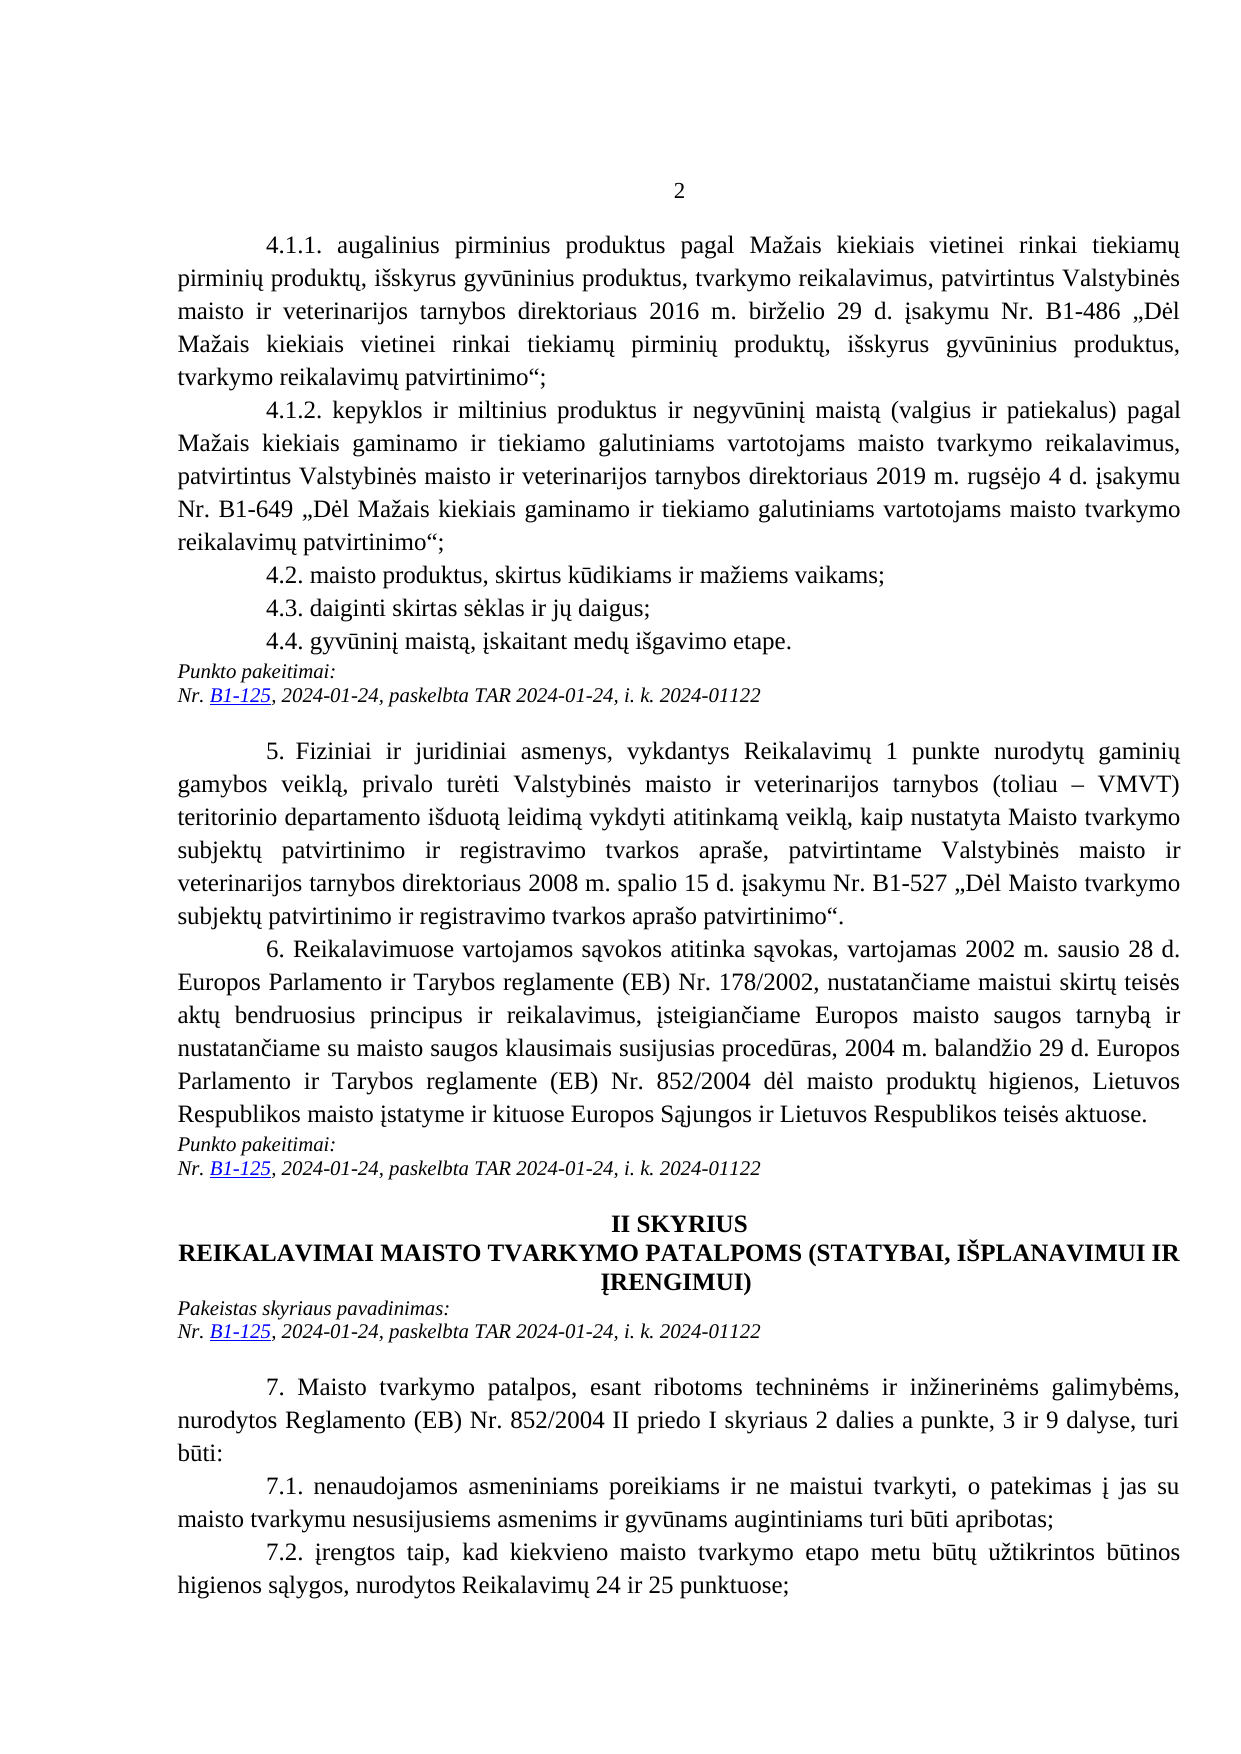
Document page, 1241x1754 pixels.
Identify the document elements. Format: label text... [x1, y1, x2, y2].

text 6. Reikalavimuose vartojamos sąvokos atitinka sąvokas, vartojamas 2002 m. sausio 28 d. Europos Parlamento ir Tarybos reglamente (EB) Nr. 178/2002, nustatančiame maistui skirtų teisės aktų bendruosius principus ir reikalavimus, įsteigiančiame Europos maisto saugos tarnybą ir nustatančiame su maisto saugos klausimais susijusias procedūras, 2004 m. balandžio 29 d. Europos Parlamento ir Tarybos reglamente (EB) Nr. 852/2004 dėl maisto produktų higienos, Lietuvos Respublikos maisto įstatyme ir kituose Europos Sąjungos ir Lietuvos Respublikos teisės aktuose. [177, 934, 1181, 1128]
text Punkto pakeitimai: [177, 1132, 1181, 1156]
text Nr. B1-125, 2024-01-24, paskelbta TAR 2024-01-24, i. k. 2024-01122 [177, 1156, 1181, 1180]
text Nr. B1-125, 2024-01-24, paskelbta TAR 2024-01-24, i. k. 2024-01122 [177, 683, 1181, 707]
text Nr. B1-125, 2024-01-24, paskelbta TAR 2024-01-24, i. k. 2024-01122 [177, 1319, 1181, 1343]
text 5. Fiziniai ir juridiniai asmenys, vykdantys Reikalavimų 1 punkte nurodytų gaminių gamybos veiklą, privalo turėti Valstybinės maisto ir veterinarijos tarnybos (toliau – VMVT) teritorinio departamento išduotą leidimą vykdyti atitinkamą veiklą, kaip nustatyta Maisto tvarkymo subjektų patvirtinimo ir registravimo tvarkos apraše, patvirtintame Valstybinės maisto ir veterinarijos tarnybos direktoriaus 2008 m. spalio 15 d. įsakymu Nr. B1-527 „Dėl Maisto tvarkymo subjektų patvirtinimo ir registravimo tvarkos aprašo patvirtinimo“. [177, 736, 1181, 930]
text REIKALAVIMAI MAISTO TVARKYMO PATALPOMS (STATYBAI, IŠPLANAVIMUI IR ĮRENGIMUI) [177, 1238, 1181, 1295]
text 7. Maisto tvarkymo patalpos, esant ribotoms techninėms ir inžinerinėms galimybėms, nurodytos Reglamento (EB) Nr. 852/2004 II priedo I skyriaus 2 dalies a punkte, 3 ir 9 dalyse, turi būti: [177, 1372, 1181, 1467]
text Pakeistas skyriaus pavadinimas: [177, 1295, 1181, 1319]
text 4.2. maisto produktus, skirtus kūdikiams ir mažiems vaikams; [177, 560, 1181, 589]
text 4.1.1. augalinius pirminius produktus pagal Mažais kiekiais vietinei rinkai tiekiamų pirminių produktų, išskyrus gyvūninius produktus, tvarkymo reikalavimus, patvirtintus Valstybinės maisto ir veterinarijos tarnybos direktoriaus 2016 m. birželio 29 d. įsakymu Nr. B1-486 „Dėl Mažais kiekiais vietinei rinkai tiekiamų pirminių produktų, išskyrus gyvūninius produktus, tvarkymo reikalavimų patvirtinimo“; [177, 230, 1181, 391]
text II SKYRIUS [177, 1209, 1181, 1238]
text Punkto pakeitimai: [177, 659, 1181, 683]
text 4.1.2. kepyklos ir miltinius produktus ir negyvūninį maistą (valgius ir patiekalus) pagal Mažais kiekiais gaminamo ir tiekiamo galutiniams vartotojams maisto tvarkymo reikalavimus, patvirtintus Valstybinės maisto ir veterinarijos tarnybos direktoriaus 2019 m. rugsėjo 4 d. įsakymu Nr. B1-649 „Dėl Mažais kiekiais gaminamo ir tiekiamo galutiniams vartotojams maisto tvarkymo reikalavimų patvirtinimo“; [177, 395, 1181, 556]
text 4.3. daiginti skirtas sėklas ir jų daigus; [177, 593, 1181, 622]
text 7.2. įrengtos taip, kad kiekvieno maisto tvarkymo etapo metu būtų užtikrintos būtinos higienos sąlygos, nurodytos Reikalavimų 24 ir 25 punktuose; [177, 1537, 1181, 1599]
text 4.4. gyvūninį maistą, įskaitant medų išgavimo etape. [177, 626, 1181, 655]
text 7.1. nenaudojamos asmeniniams poreikiams ir ne maistui tvarkyti, o patekimas į jas su maisto tvarkymu nesusijusiems asmenims ir gyvūnams augintiniams turi būti apribotas; [177, 1471, 1181, 1533]
